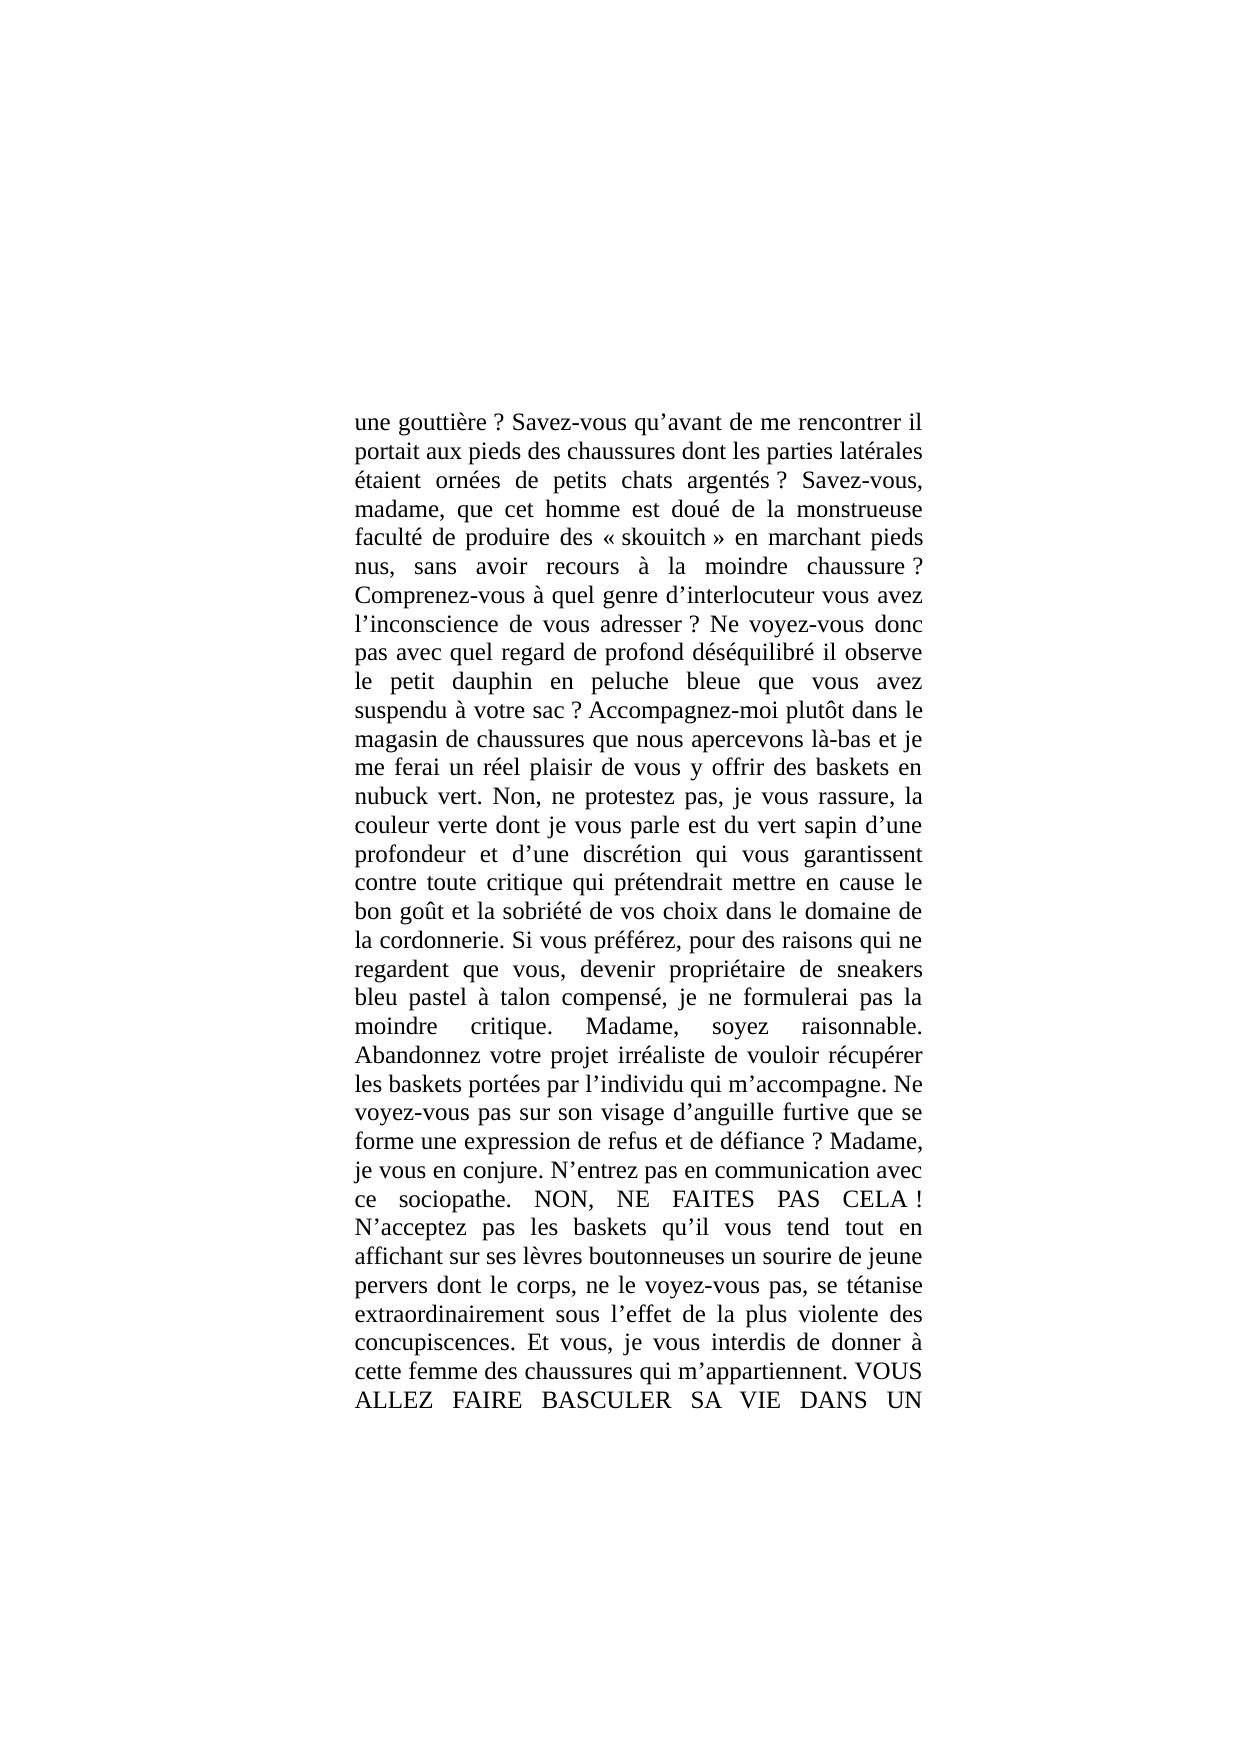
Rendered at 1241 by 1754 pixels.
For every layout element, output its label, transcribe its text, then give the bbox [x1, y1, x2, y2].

text une gouttière ? Savez-vous qu’avant de me rencontrer il portait aux pieds des chaussures dont les parties latérales étaient ornées de petits chats argentés ? Savez-vous, madame, que cet homme est doué de la monstrueuse faculté de produire des « skouitch » en marchant pieds nus, sans avoir recours à la moindre chaussure ? Comprenez-vous à quel genre d’interlocuteur vous avez l’inconscience de vous adresser ? Ne voyez-vous donc pas avec quel regard de profond déséquilibré il observe le petit dauphin en peluche bleue que vous avez suspendu à votre sac ? Accompagnez-moi plutôt dans le magasin de chaussures que nous apercevons là-bas et je me ferai un réel plaisir de vous y offrir des baskets en nubuck vert. Non, ne protestez pas, je vous rassure, la couleur verte dont je vous parle est du vert sapin d’une profondeur et d’une discrétion qui vous garantissent contre toute critique qui prétendrait mettre en cause le bon goût et la sobriété de vos choix dans le domaine de la cordonnerie. Si vous préférez, pour des raisons qui ne regardent que vous, devenir propriétaire de sneakers bleu pastel à talon compensé, je ne formulerai pas la moindre critique. Madame, soyez raisonnable. Abandonnez votre projet irréaliste de vouloir récupérer les baskets portées par l’individu qui m’accompagne. Ne voyez-vous pas sur son visage d’anguille furtive que se forme une expression de refus et de défiance ? Madame, je vous en conjure. N’entrez pas en communication avec ce sociopathe. NON, NE FAITES PAS CELA ! N’acceptez pas les baskets qu’il vous tend tout en affichant sur ses lèvres boutonneuses un sourire de jeune pervers dont le corps, ne le voyez-vous pas, se tétanise extraordinairement sous l’effet de la plus violente des concupiscences. Et vous, je vous interdis de donner à cette femme des chaussures qui m’appartiennent. VOUS ALLEZ FAIRE BASCULER SA VIE DANS UN [354, 407, 923, 1414]
